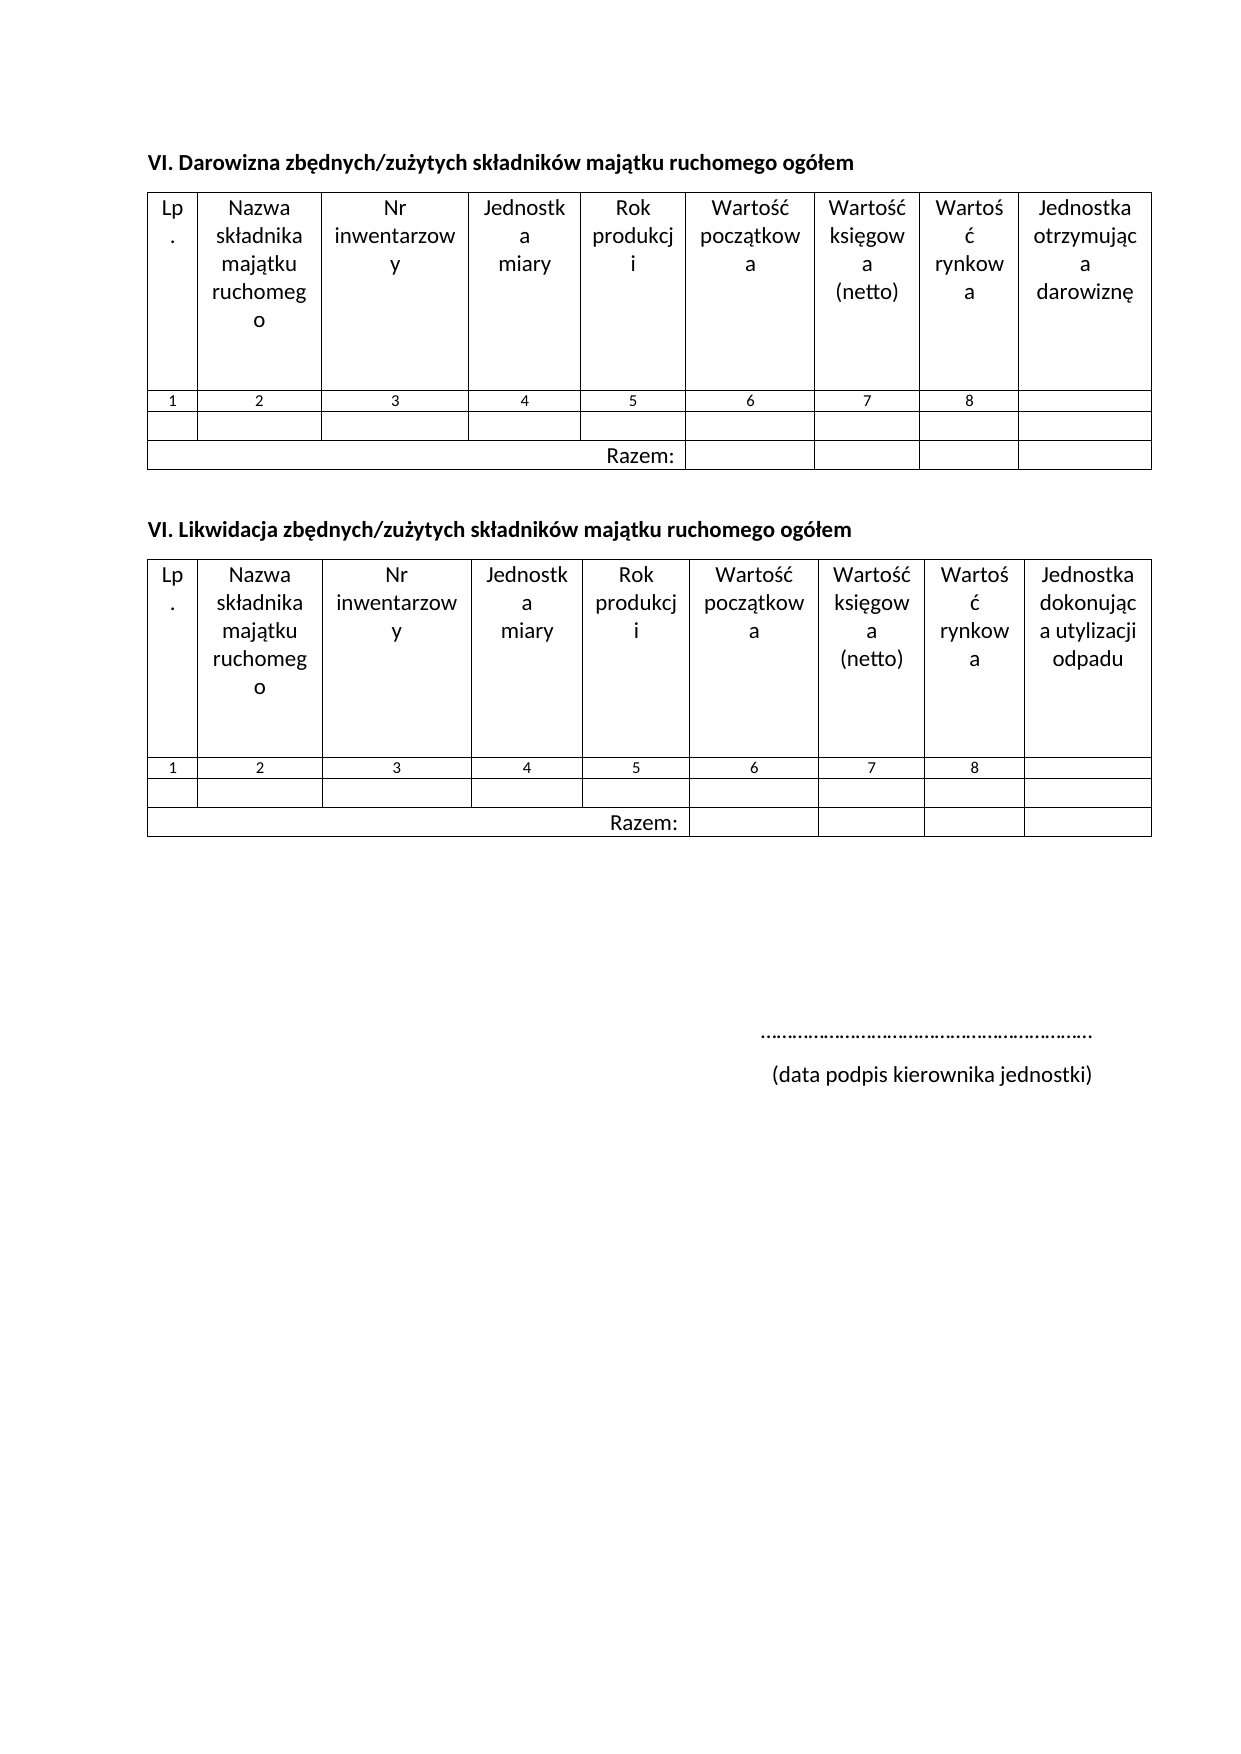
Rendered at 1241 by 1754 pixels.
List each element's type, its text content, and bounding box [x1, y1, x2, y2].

table_cell [925, 808, 1024, 836]
table_header Wartość rynkowa [920, 193, 1018, 389]
table_cell 6 [690, 758, 818, 778]
table_header Nazwa składnika majątku ruchomego [198, 193, 321, 389]
table_cell [322, 412, 468, 440]
table_cell [920, 441, 1018, 469]
table_cell [469, 412, 580, 440]
table_cell 4 [472, 758, 582, 778]
table_cell 5 [581, 391, 685, 411]
table_cell 5 [583, 758, 689, 778]
table_cell [472, 779, 582, 807]
table_header Wartość początkowa [686, 193, 814, 389]
table_cell [1019, 412, 1151, 440]
table_cell [581, 412, 685, 440]
table_cell Razem: [148, 441, 685, 469]
table_cell [686, 412, 814, 440]
table_cell [148, 412, 197, 440]
table_cell [690, 808, 818, 836]
table_cell [925, 779, 1024, 807]
table_cell [1025, 779, 1151, 807]
table_header Jednostka miary [469, 193, 580, 389]
table_header Jednostka otrzymująca darowiznę [1019, 193, 1151, 389]
table_cell 3 [322, 391, 468, 411]
table_cell 2 [198, 758, 322, 778]
table_cell [198, 412, 321, 440]
table_cell [1025, 808, 1151, 836]
table_cell [815, 412, 919, 440]
table_cell 2 [198, 391, 321, 411]
table_cell [815, 441, 919, 469]
table_cell 7 [815, 391, 919, 411]
table_cell [1025, 758, 1151, 778]
table_header Jednostka miary [472, 560, 582, 757]
table_header Wartość księgowa (netto) [819, 560, 924, 757]
text VI. Darowizna zbędnych/zużytych składników majątku ruchomego ogółem [148, 148, 1093, 176]
table_cell [1019, 391, 1151, 411]
table_cell [819, 779, 924, 807]
table_header Rok produkcji [583, 560, 689, 757]
table_cell 4 [469, 391, 580, 411]
table_header Lp. [148, 193, 197, 389]
table_cell 3 [323, 758, 471, 778]
table_header Wartość księgowa (netto) [815, 193, 919, 389]
table_header Nr inwentarzowy [322, 193, 468, 389]
table_header Rok produkcji [581, 193, 685, 389]
table_cell [198, 779, 322, 807]
table_cell 7 [819, 758, 924, 778]
table_header Wartość rynkowa [925, 560, 1024, 757]
table_cell [1019, 441, 1151, 469]
table_header Wartość początkowa [690, 560, 818, 757]
table_cell 8 [920, 391, 1018, 411]
table_cell [819, 808, 924, 836]
table_cell 1 [148, 758, 197, 778]
table_header Nr inwentarzowy [323, 560, 471, 757]
table_cell [686, 441, 814, 469]
table_cell [920, 412, 1018, 440]
table_cell [148, 779, 197, 807]
table_cell [690, 779, 818, 807]
table_cell 6 [686, 391, 814, 411]
table_cell 1 [148, 391, 197, 411]
table_cell 8 [925, 758, 1024, 778]
text VI. Likwidacja zbędnych/zużytych składników majątku ruchomego ogółem [148, 515, 1093, 543]
table_header Lp. [148, 560, 197, 757]
table_header Nazwa składnika majątku ruchomego [198, 560, 322, 757]
text ……………………………………………………… [148, 1016, 1093, 1044]
table_header Jednostka dokonująca utylizacji odpadu [1025, 560, 1151, 757]
text (data podpis kierownika jednostki) [148, 1061, 1093, 1088]
table_cell [583, 779, 689, 807]
table_cell [323, 779, 471, 807]
table_cell Razem: [148, 808, 689, 836]
